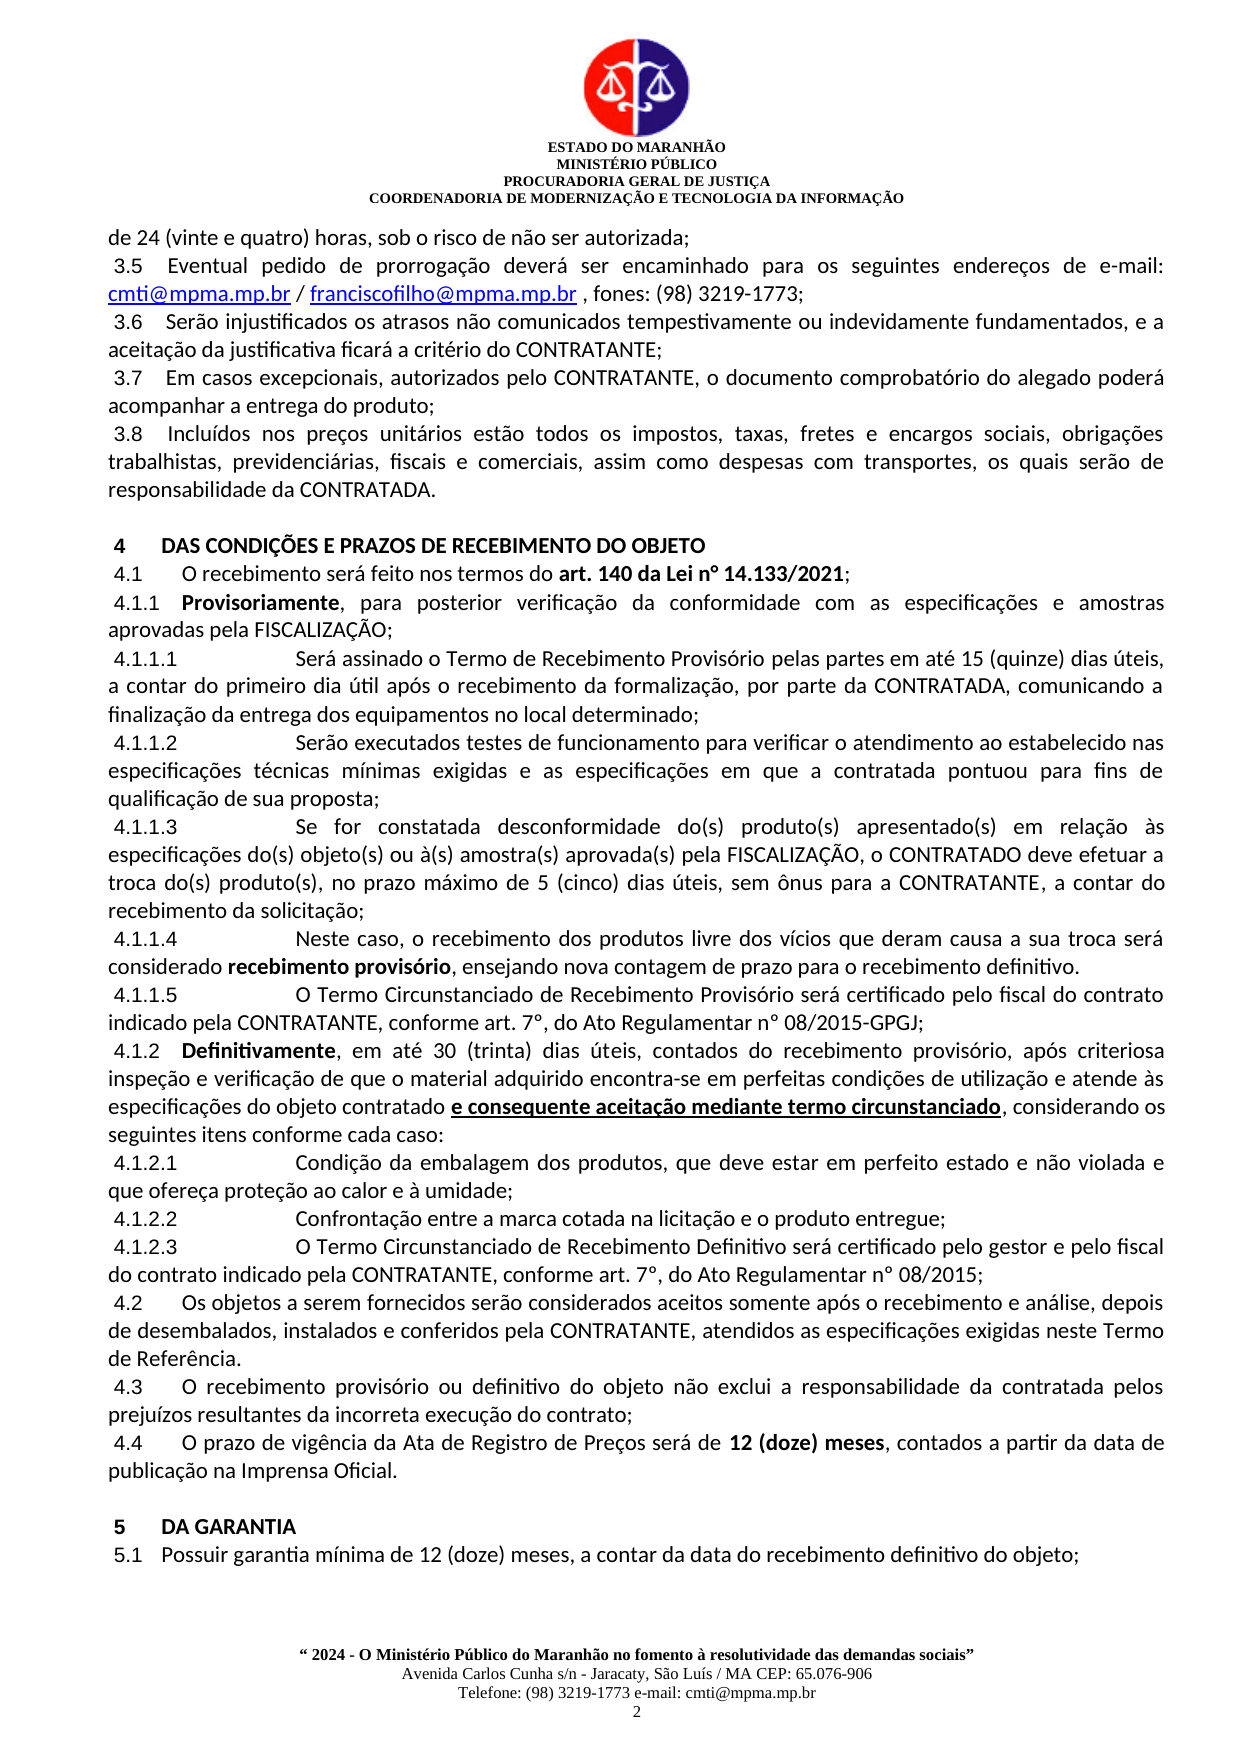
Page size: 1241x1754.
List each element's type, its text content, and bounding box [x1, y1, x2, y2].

list Provisoriamente, para posterior verificação da conformidade com as especificações e amostras aprovadas pela FISCALIZAÇÃO; [108, 588, 1166, 644]
list O recebimento provisório ou definitivo do objeto não exclui a responsabilidade da contratada pelos prejuízos resultantes da incorreta execução do contrato; [108, 1372, 1166, 1428]
list Eventual pedido de prorrogação deverá ser encaminhado para os seguintes endereços de e-mail: cmti@mpma.mp.br / franciscofilho@mpma.mp.br , fones: (98) 3219-1773; [108, 251, 1166, 307]
list Definitivamente, em até 30 (trinta) dias úteis, contados do recebimento provisório, após criteriosa inspeção e verificação de que o material adquirido encontra-se em perfeitas condições de utilização e atende às especificações do objeto contratado e consequente aceitação mediante termo circunstanciado, considerando os seguintes itens conforme cada caso: [108, 1036, 1166, 1148]
list Será assinado o Termo de Recebimento Provisório pelas partes em até 15 (quinze) dias úteis, a contar do primeiro dia útil após o recebimento da formalização, por parte da CONTRATADA, comunicando a finalização da entrega dos equipamentos no local determinado; [108, 644, 1166, 728]
list O Termo Circunstanciado de Recebimento Provisório será certificado pelo fiscal do contrato indicado pela CONTRATANTE, conforme art. 7º, do Ato Regulamentar nº 08/2015-GPGJ; [108, 980, 1166, 1036]
list DAS CONDIÇÕES E PRAZOS DE RECEBIMENTO DO OBJETO [108, 532, 1166, 559]
picture [583, 38, 690, 137]
list Em casos excepcionais, autorizados pelo CONTRATANTE, o documento comprobatório do alegado poderá acompanhar a entrega do produto; [108, 363, 1166, 419]
list Os objetos a serem fornecidos serão considerados aceitos somente após o recebimento e análise, depois de desembalados, instalados e conferidos pela CONTRATANTE, atendidos as especificações exigidas neste Termo de Referência. [108, 1288, 1166, 1372]
list O Termo Circunstanciado de Recebimento Definitivo será certificado pelo gestor e pelo fiscal do contrato indicado pela CONTRATANTE, conforme art. 7º, do Ato Regulamentar nº 08/2015; [108, 1232, 1166, 1288]
list Serão executados testes de funcionamento para verificar o atendimento ao estabelecido nas especificações técnicas mínimas exigidas e as especificações em que a contratada pontuou para fins de qualificação de sua proposta; [108, 728, 1166, 812]
list Confrontação entre a marca cotada na licitação e o produto entregue; [108, 1204, 1166, 1232]
list Serão injustificados os atrasos não comunicados tempestivamente ou indevidamente fundamentados, e a aceitação da justificativa ficará a critério do CONTRATANTE; [108, 307, 1166, 363]
list DA GARANTIA [108, 1512, 1166, 1540]
list Condição da embalagem dos produtos, que deve estar em perfeito estado e não violada e que ofereça proteção ao calor e à umidade; [108, 1148, 1166, 1204]
list Possuir garantia mínima de 12 (doze) meses, a contar da data do recebimento definitivo do objeto; [108, 1540, 1166, 1568]
list Neste caso, o recebimento dos produtos livre dos vícios que deram causa a sua troca será considerado recebimento provisório, ensejando nova contagem de prazo para o recebimento definitivo. [108, 924, 1166, 980]
list Se for constatada desconformidade do(s) produto(s) apresentado(s) em relação às especificações do(s) objeto(s) ou à(s) amostra(s) aprovada(s) pela FISCALIZAÇÃO, o CONTRATADO deve efetuar a troca do(s) produto(s), no prazo máximo de 5 (cinco) dias úteis, sem ônus para a CONTRATANTE, a contar do recebimento da solicitação; [108, 812, 1166, 924]
list Incluídos nos preços unitários estão todos os impostos, taxas, fretes e encargos sociais, obrigações trabalhistas, previdenciárias, fiscais e comerciais, assim como despesas com transportes, os quais serão de responsabilidade da CONTRATADA. [108, 419, 1166, 503]
list O prazo de vigência da Ata de Registro de Preços será de 12 (doze) meses, contados a partir da data de publicação na Imprensa Oficial. [108, 1428, 1166, 1484]
list de 24 (vinte e quatro) horas, sob o risco de não ser autorizada; [108, 223, 1166, 251]
list O recebimento será feito nos termos do art. 140 da Lei n° 14.133/2021; [108, 559, 1166, 588]
